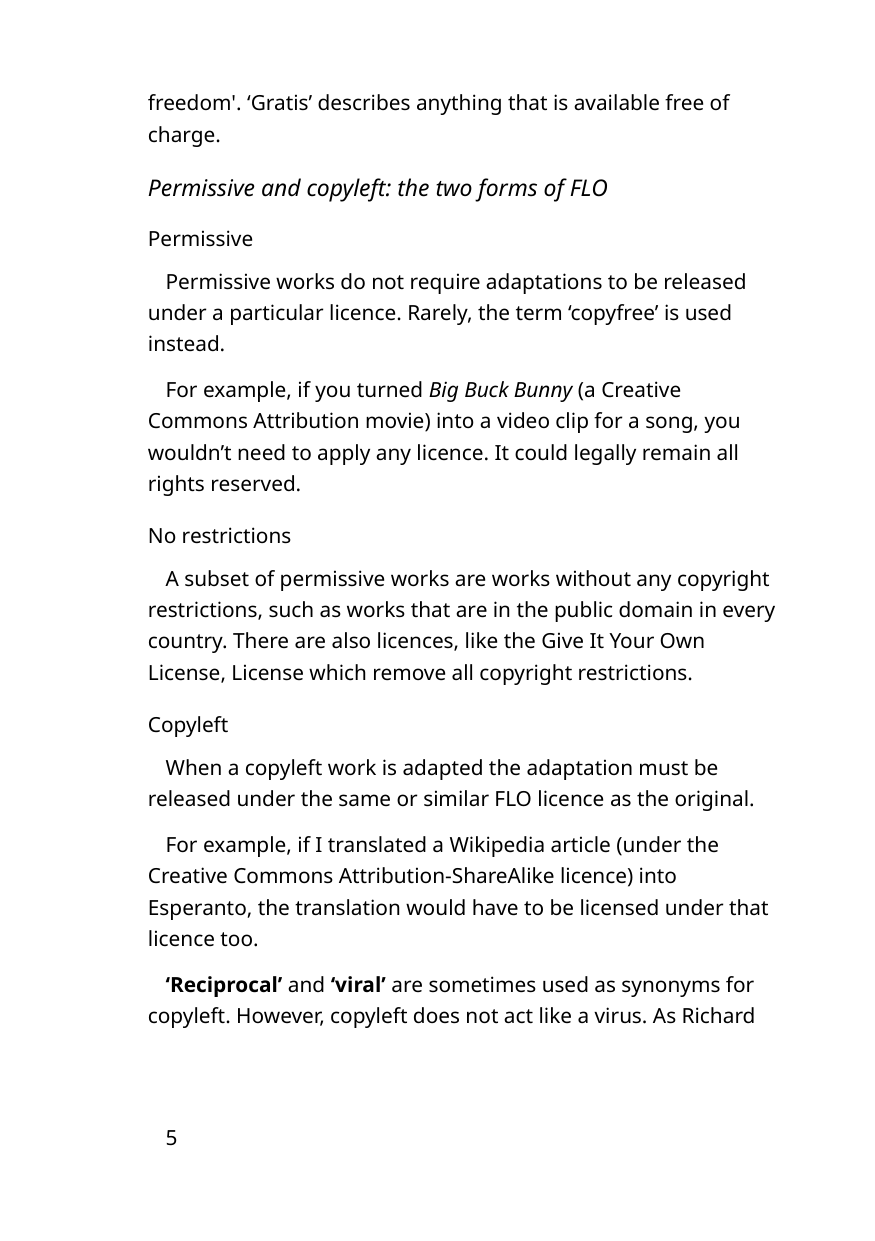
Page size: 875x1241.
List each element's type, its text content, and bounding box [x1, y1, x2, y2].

text A subset of permissive works are works without any copyright restrictions, such as works that are in the public domain in every country. There are also licences, like the Give It Your Own License, License which remove all copyright restrictions. [148, 564, 786, 686]
subtitle Permissive [148, 224, 786, 252]
text freedom'. ‘Gratis’ describes anything that is available free of charge. [148, 88, 786, 148]
text Permissive works do not require adaptations to be released under a particular licence. Rarely, the term ‘copyfree’ is used instead. [148, 267, 786, 358]
text For example, if I translated a Wikipedia article (under the Creative Commons Attribution-ShareAlike licence) into Esperanto, the translation would have to be licensed under that licence too. [148, 830, 786, 952]
subtitle No restrictions [148, 521, 786, 549]
subtitle Copyleft [148, 710, 786, 738]
subtitle Permissive and copyleft: the two forms of FLO [148, 172, 786, 203]
text For example, if you turned Big Buck Bunny (a Creative Commons Attribution movie) into a video clip for a song, you wouldn’t need to apply any licence. It could legally remain all rights reserved. [148, 375, 786, 498]
text When a copyleft work is adapted the adaptation must be released under the same or similar FLO licence as the original. [148, 753, 786, 813]
text ‘Reciprocal’ and ‘viral’ are sometimes used as synonyms for copyleft. However, copyleft does not act like a virus. As Richard [148, 970, 786, 1030]
